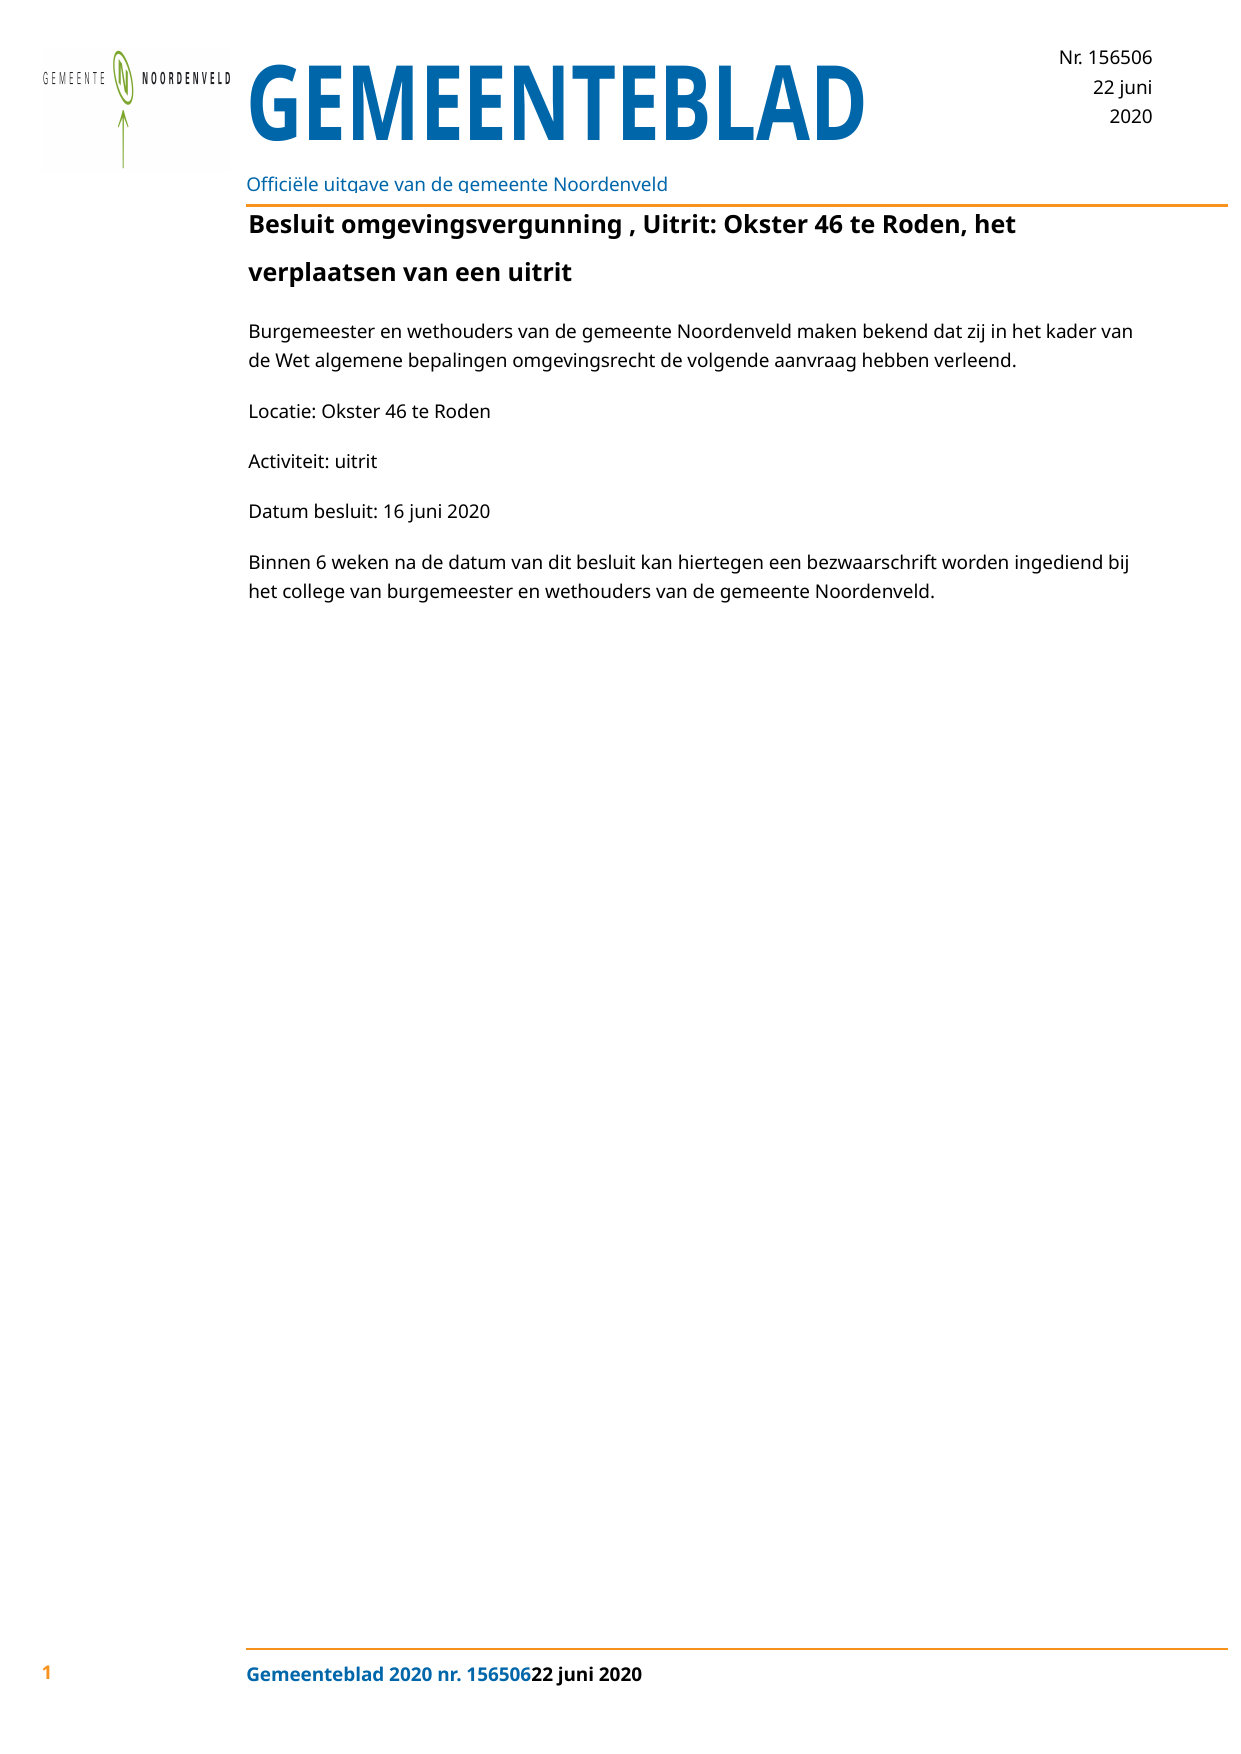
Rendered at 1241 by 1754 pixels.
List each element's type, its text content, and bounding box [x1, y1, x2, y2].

text Besluit omgevingsvergunning , Uitrit: Okster 46 te Roden, het verplaatsen van een uitrit [248, 207, 1152, 288]
text Burgemeester en wethouders van de gemeente Noordenveld maken bekend dat zij in het kader van de Wet algemene bepalingen omgevingsrecht de volgende aanvraag hebben verleend. [248, 318, 1152, 373]
picture [41, 47, 231, 172]
text Locatie: Okster 46 te Roden [248, 398, 1152, 424]
text Binnen 6 weken na de datum van dit besluit kan hiertegen een bezwaarschrift worden ingediend bij het college van burgemeester en wethouders van de gemeente Noordenveld. [248, 549, 1152, 604]
text Activiteit: uitrit [248, 448, 1152, 474]
text Datum besluit: 16 juni 2020 [248, 499, 1152, 524]
